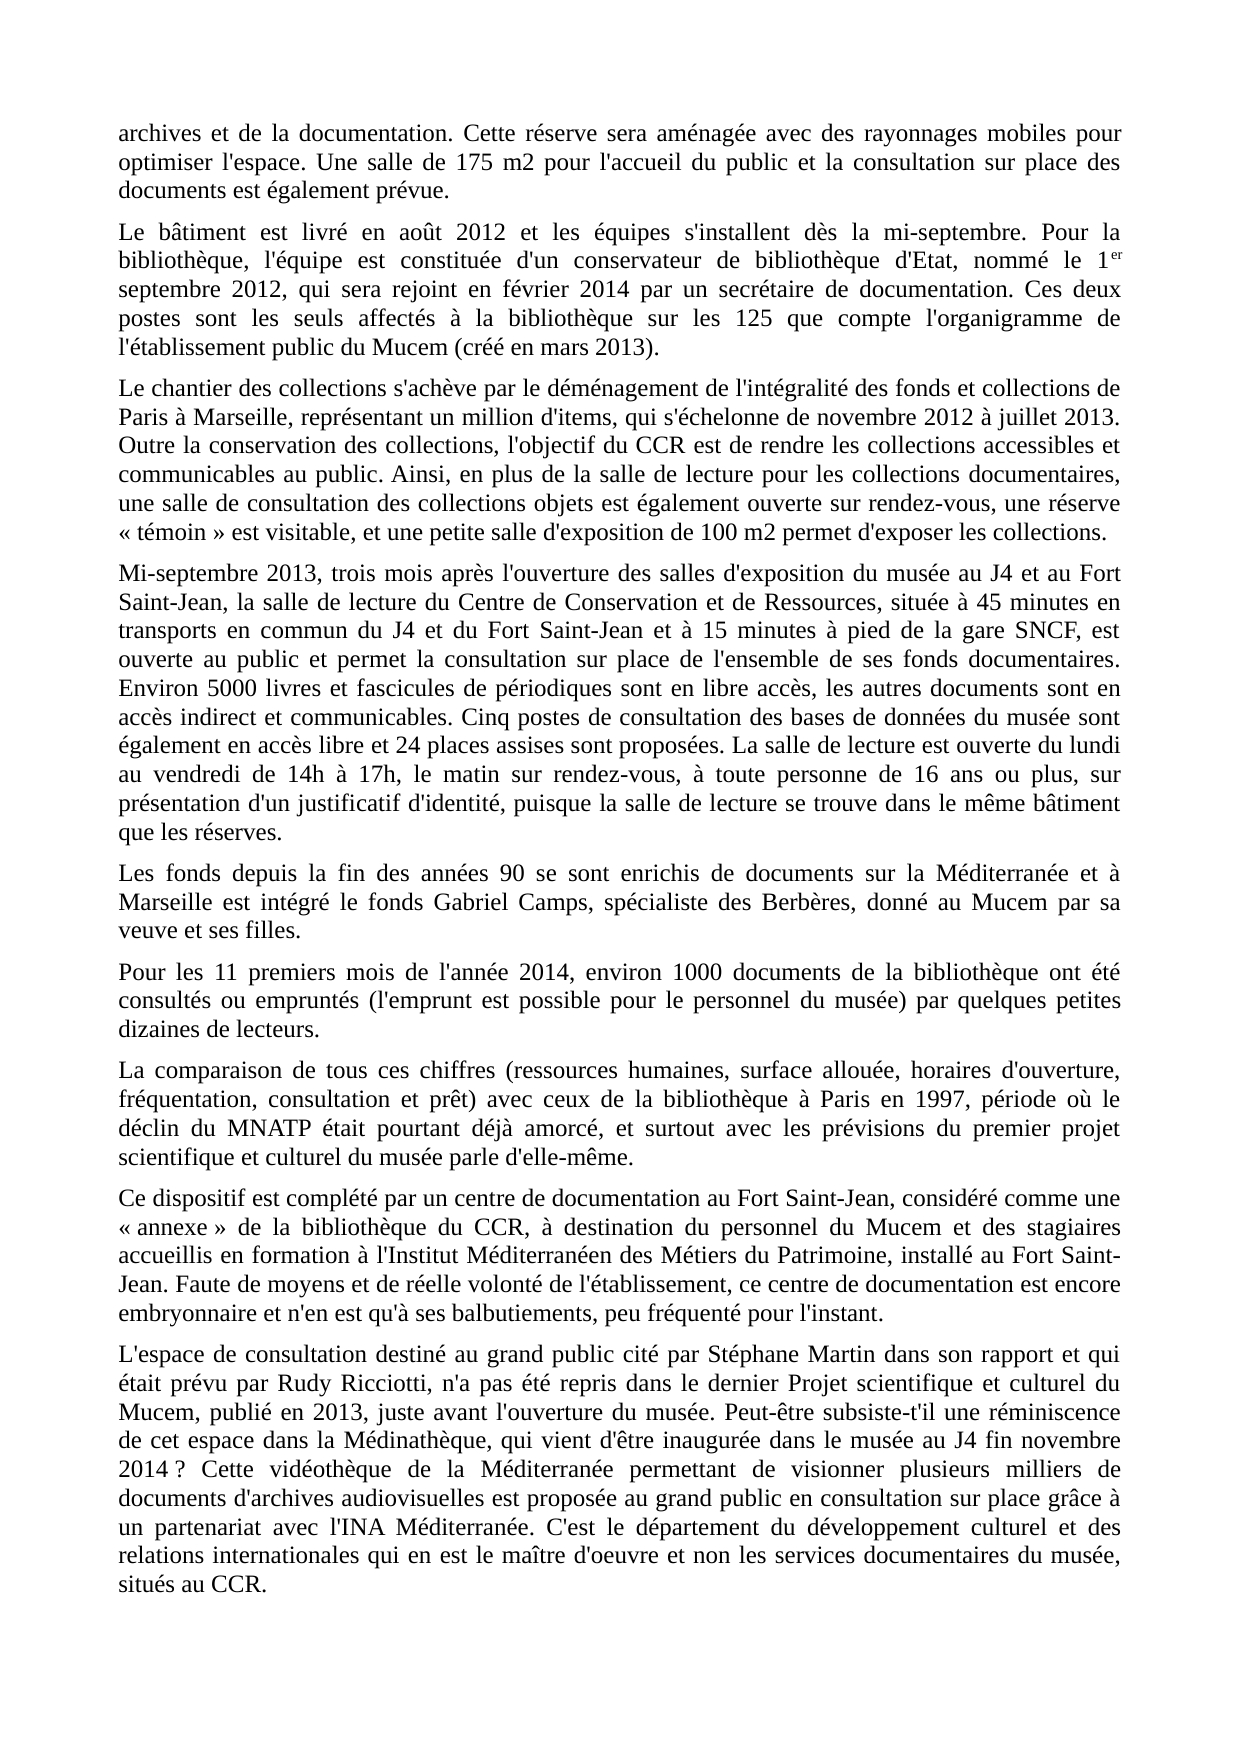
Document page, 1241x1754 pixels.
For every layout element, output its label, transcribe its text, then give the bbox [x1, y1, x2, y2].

text Ce dispositif est complété par un centre de documentation au Fort Saint-Jean, considéré comme une « annexe » de la bibliothèque du CCR, à destination du personnel du Mucem et des stagiaires accueillis en formation à l'Institut Méditerranéen des Métiers du Patrimoine, installé au Fort Saint-Jean. Faute de moyens et de réelle volonté de l'établissement, ce centre de documentation est encore embryonnaire et n'en est qu'à ses balbutiements, peu fréquenté pour l'instant. [118, 1183, 1122, 1327]
text Le bâtiment est livré en août 2012 et les équipes s'installent dès la mi-septembre. Pour la bibliothèque, l'équipe est constituée d'un conservateur de bibliothèque d'Etat, nommé le 1er septembre 2012, qui sera rejoint en février 2014 par un secrétaire de documentation. Ces deux postes sont les seuls affectés à la bibliothèque sur les 125 que compte l'organigramme de l'établissement public du Mucem (créé en mars 2013). [118, 217, 1122, 361]
text Pour les 11 premiers mois de l'année 2014, environ 1000 documents de la bibliothèque ont été consultés ou empruntés (l'emprunt est possible pour le personnel du musée) par quelques petites dizaines de lecteurs. [118, 957, 1122, 1043]
text La comparaison de tous ces chiffres (ressources humaines, surface allouée, horaires d'ouverture, fréquentation, consultation et prêt) avec ceux de la bibliothèque à Paris en 1997, période où le déclin du MNATP était pourtant déjà amorcé, et surtout avec les prévisions du premier projet scientifique et culturel du musée parle d'elle-même. [118, 1056, 1122, 1171]
text Les fonds depuis la fin des années 90 se sont enrichis de documents sur la Méditerranée et à Marseille est intégré le fonds Gabriel Camps, spécialiste des Berbères, donné au Mucem par sa veuve et ses filles. [118, 858, 1122, 944]
text archives et de la documentation. Cette réserve sera aménagée avec des rayonnages mobiles pour optimiser l'espace. Une salle de 175 m2 pour l'accueil du public et la consultation sur place des documents est également prévue. [118, 118, 1122, 204]
text Mi-septembre 2013, trois mois après l'ouverture des salles d'exposition du musée au J4 et au Fort Saint-Jean, la salle de lecture du Centre de Conservation et de Ressources, située à 45 minutes en transports en commun du J4 et du Fort Saint-Jean et à 15 minutes à pied de la gare SNCF, est ouverte au public et permet la consultation sur place de l'ensemble de ses fonds documentaires. Environ 5000 livres et fascicules de périodiques sont en libre accès, les autres documents sont en accès indirect et communicables. Cinq postes de consultation des bases de données du musée sont également en accès libre et 24 places assises sont proposées. La salle de lecture est ouverte du lundi au vendredi de 14h à 17h, le matin sur rendez-vous, à toute personne de 16 ans ou plus, sur présentation d'un justificatif d'identité, puisque la salle de lecture se trouve dans le même bâtiment que les réserves. [118, 558, 1122, 846]
text L'espace de consultation destiné au grand public cité par Stéphane Martin dans son rapport et qui était prévu par Rudy Ricciotti, n'a pas été repris dans le dernier Projet scientifique et culturel du Mucem, publié en 2013, juste avant l'ouverture du musée. Peut-être subsiste-t'il une réminiscence de cet espace dans la Médinathèque, qui vient d'être inaugurée dans le musée au J4 fin novembre 2014 ? Cette vidéothèque de la Méditerranée permettant de visionner plusieurs milliers de documents d'archives audiovisuelles est proposée au grand public en consultation sur place grâce à un partenariat avec l'INA Méditerranée. C'est le département du développement culturel et des relations internationales qui en est le maître d'oeuvre et non les services documentaires du musée, situés au CCR. [118, 1339, 1122, 1598]
text Le chantier des collections s'achève par le déménagement de l'intégralité des fonds et collections de Paris à Marseille, représentant un million d'items, qui s'échelonne de novembre 2012 à juillet 2013. Outre la conservation des collections, l'objectif du CCR est de rendre les collections accessibles et communicables au public. Ainsi, en plus de la salle de lecture pour les collections documentaires, une salle de consultation des collections objets est également ouverte sur rendez-vous, une réserve « témoin » est visitable, et une petite salle d'exposition de 100 m2 permet d'exposer les collections. [118, 373, 1122, 546]
